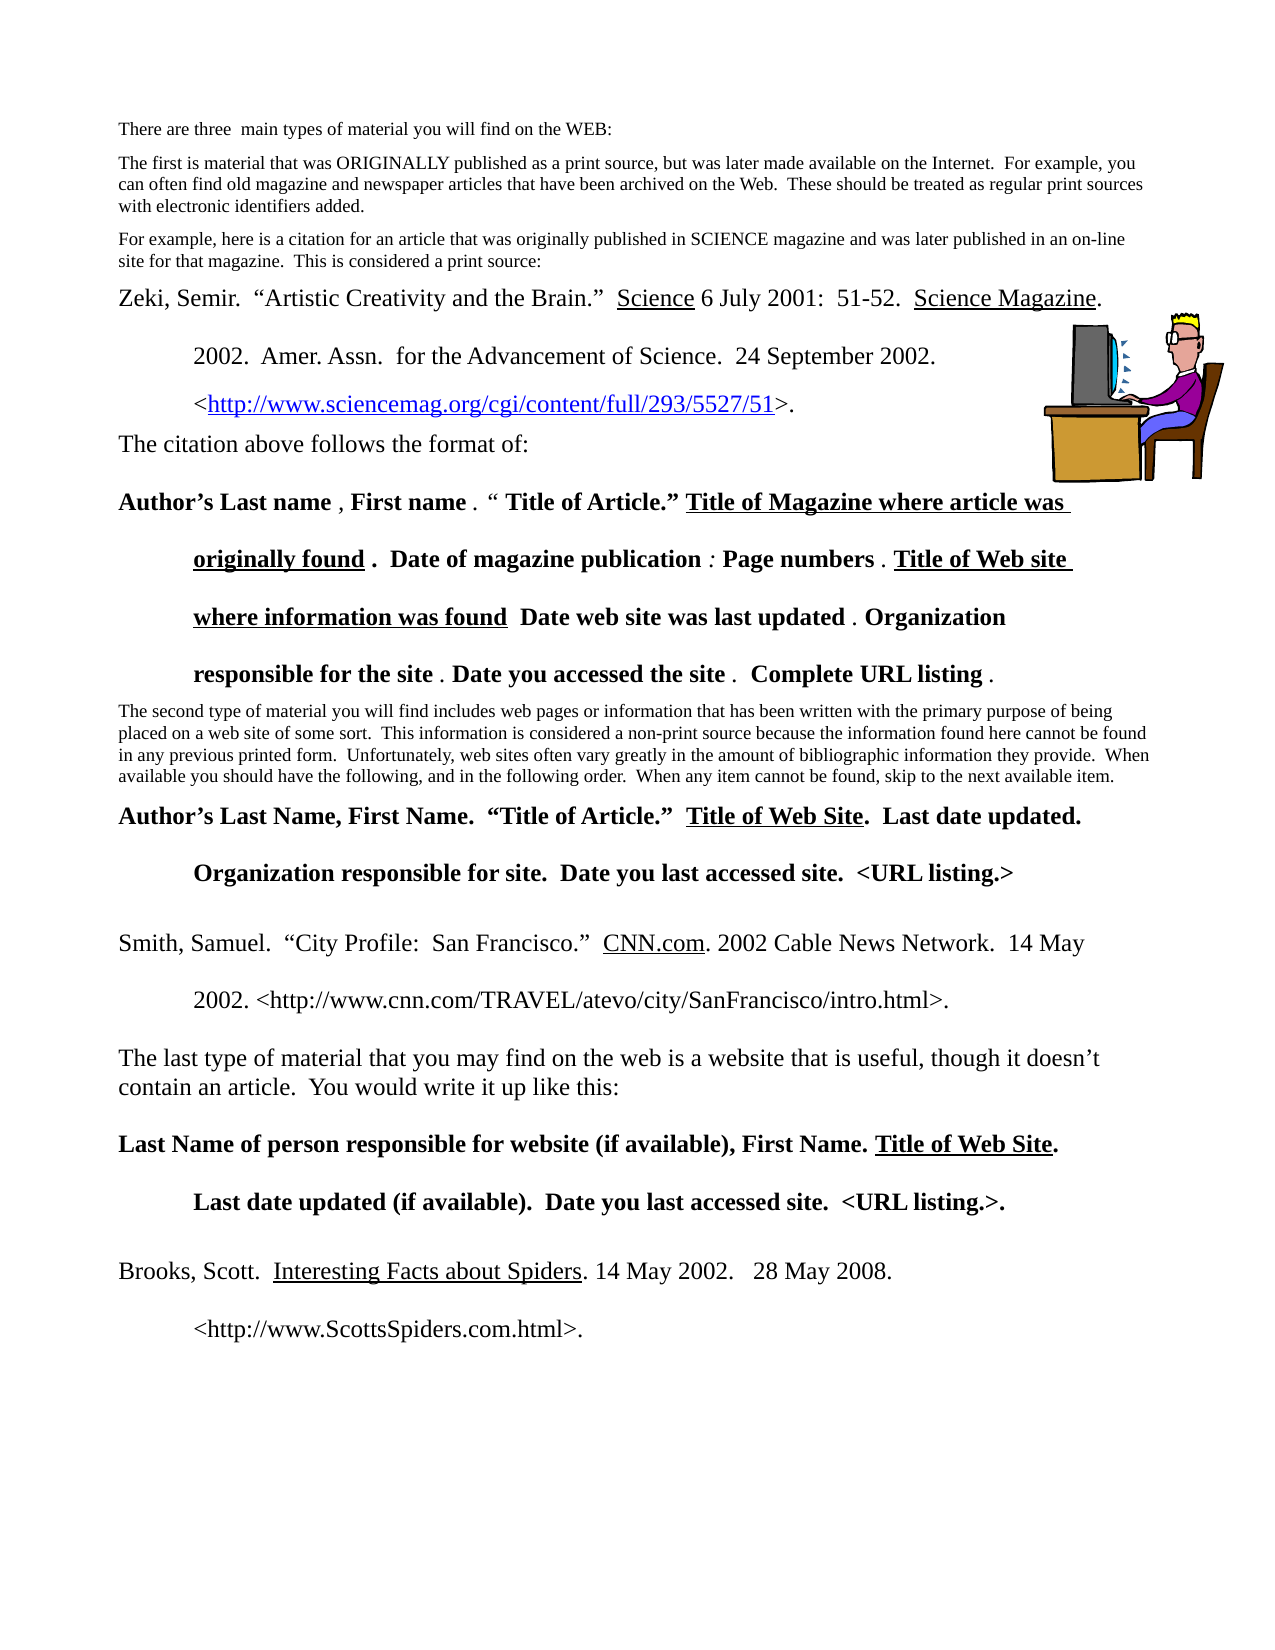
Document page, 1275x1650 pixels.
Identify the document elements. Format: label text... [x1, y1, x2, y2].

text For example, here is a citation for an article that was originally published in SCIENCE magazine and was later published in an on-line site for that magazine. This is considered a print source: [118, 228, 1157, 271]
text 2002. <http://www.cnn.com/TRAVEL/atevo/city/SanFrancisco/intro.html>. [118, 985, 1157, 1014]
text The first is material that was ORIGINALLY published as a print source, but was later made available on the Internet. For example, you can often find old magazine and newspaper articles that have been archived on the Web. These should be treated as regular print sources with electronic identifiers added. [118, 152, 1157, 216]
text Smith, Samuel. “City Profile: San Francisco.” CNN.com. 2002 Cable News Network. 14 May [118, 928, 1157, 957]
text responsible for the site . Date you accessed the site . Complete URL listing . [118, 659, 1157, 688]
text The last type of material that you may find on the web is a website that is useful, though it doesn’t contain an article. You would write it up like this: [118, 1043, 1157, 1100]
text <http://www.ScottsSpiders.com.html>. [118, 1314, 1157, 1342]
text 2002. Amer. Assn. for the Advancement of Science. 24 September 2002. [118, 341, 1042, 370]
text <http://www.sciencemag.org/cgi/content/full/293/5527/51>. [193, 389, 1042, 418]
text Author’s Last name , First name . “ Title of Article.” Title of Magazine where article was [118, 487, 1157, 516]
text Last Name of person responsible for website (if available), First Name. Title of Web Site. [118, 1129, 1157, 1158]
text originally found . Date of magazine publication : Page numbers . Title of Web site [118, 544, 1157, 573]
text Last date updated (if available). Date you last accessed site. <URL listing.>. [118, 1187, 1157, 1215]
text There are three main types of material you will find on the WEB: [118, 118, 1157, 140]
text Author’s Last Name, First Name. “Title of Article.” Title of Web Site. Last date updated. [118, 801, 1157, 830]
text The second type of material you will find includes web pages or information that has been written with the primary purpose of being placed on a web site of some sort. This information is considered a non-print source because the information found here cannot be found in any previous printed form. Unfortunately, web sites often vary greatly in the amount of bibliographic information they provide. When available you should have the following, and in the following order. When any item cannot be found, skip to the next available item. [118, 700, 1157, 787]
text Brooks, Scott. Interesting Facts about Spiders. 14 May 2002. 28 May 2008. [118, 1256, 1157, 1285]
text Organization responsible for site. Date you last accessed site. <URL listing.> [118, 858, 1157, 887]
text where information was found Date web site was last updated . Organization [118, 602, 1157, 631]
text Zeki, Semir. “Artistic Creativity and the Brain.” Science 6 July 2001: 51-52. Science Magazine. [118, 283, 1226, 484]
text The citation above follows the format of: [118, 429, 1042, 458]
